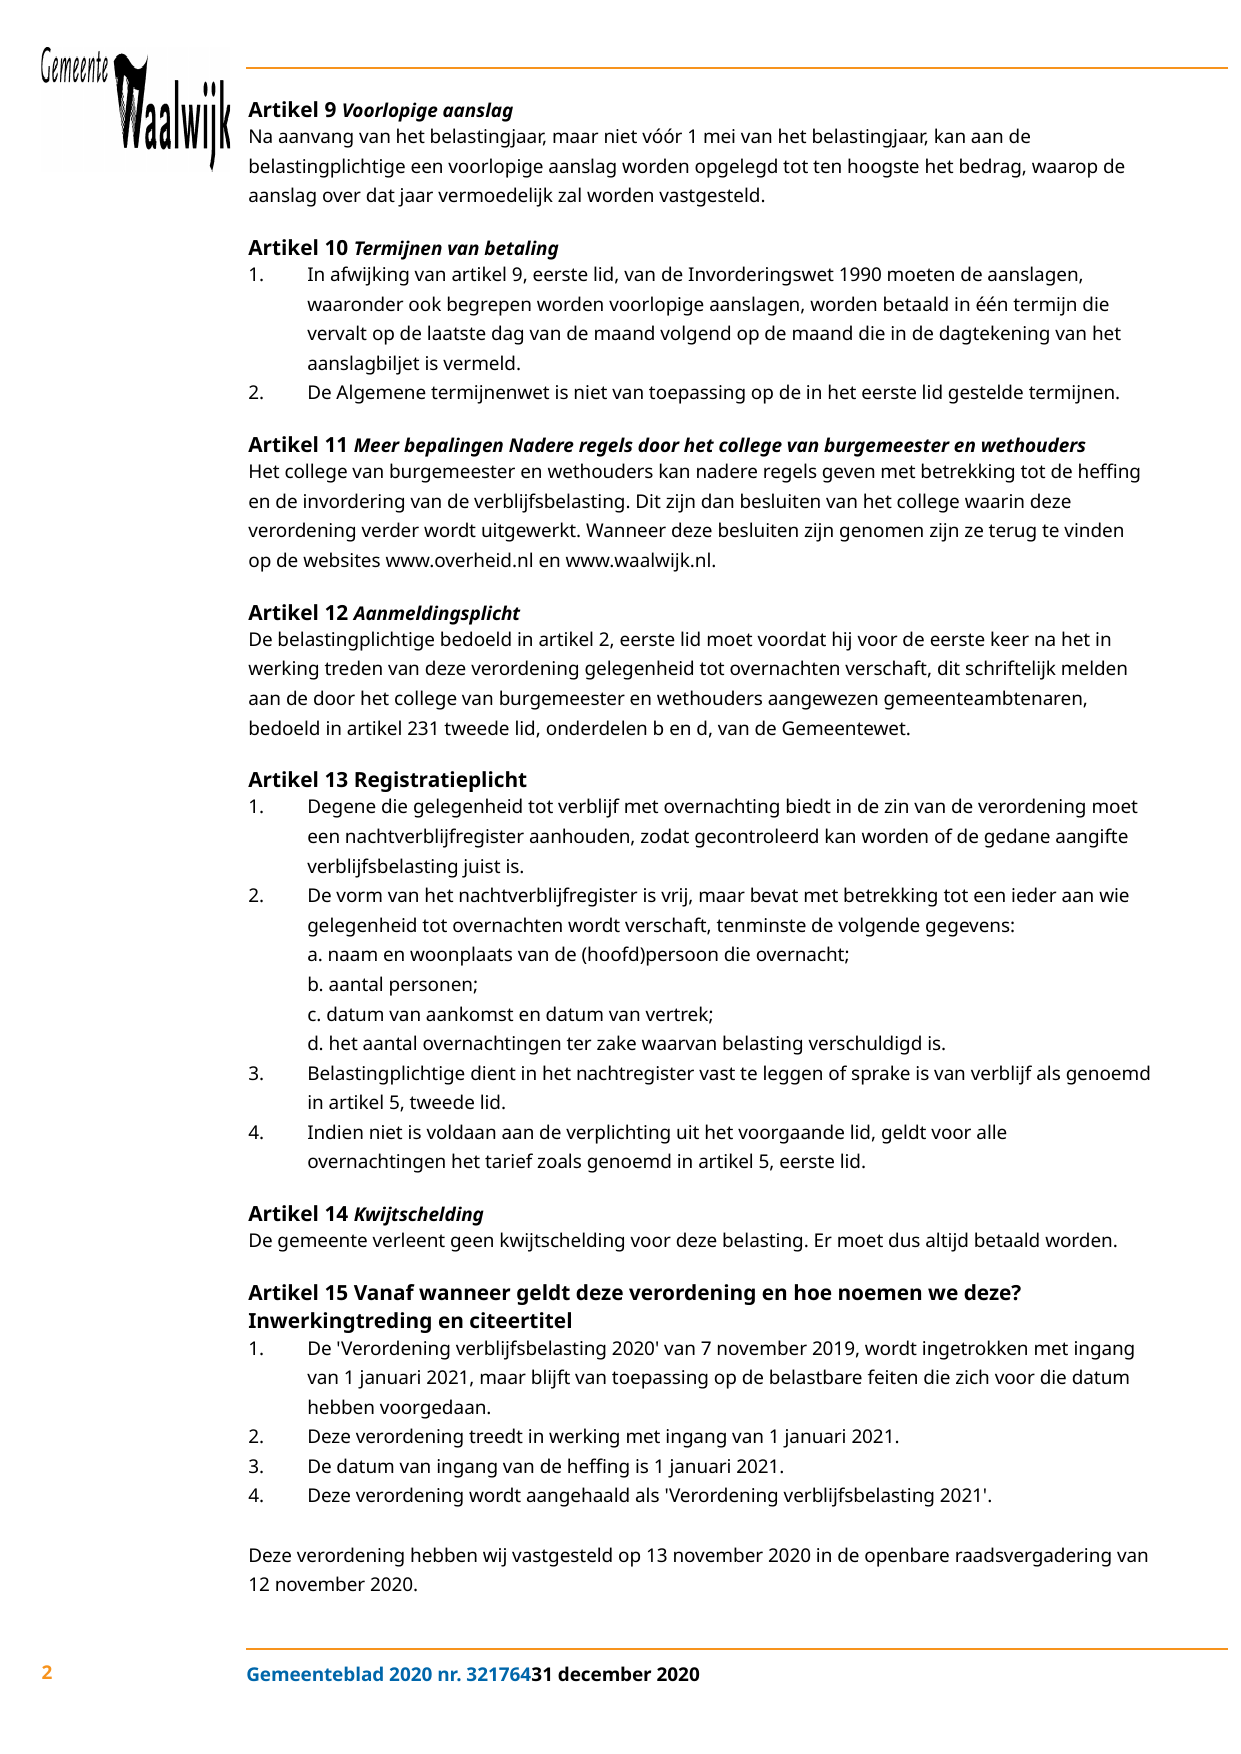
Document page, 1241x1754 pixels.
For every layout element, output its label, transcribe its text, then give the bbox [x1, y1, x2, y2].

text Deze verordening hebben wij vastgesteld op 13 november 2020 in de openbare raadsvergadering van 12 november 2020. [248, 1542, 1152, 1597]
list De Algemene termijnenwet is niet van toepassing op de in het eerste lid gestelde termijnen. [248, 379, 1152, 405]
list Deze verordening wordt aangehaald als 'Verordening verblijfsbelasting 2021'. [248, 1483, 1152, 1508]
list b. aantal personen; [248, 971, 1152, 997]
text De gemeente verleent geen kwijtschelding voor deze belasting. Er moet dus altijd betaald worden. [248, 1227, 1152, 1253]
list Deze verordening treedt in werking met ingang van 1 januari 2021. [248, 1423, 1152, 1449]
text Artikel 15 Vanaf wanneer geldt deze verordening en hoe noemen we deze? Inwerkingtreding en citeertitel [248, 1278, 1152, 1335]
text Het college van burgemeester en wethouders kan nadere regels geven met betrekking tot de heffing en de invordering van de verblijfsbelasting. Dit zijn dan besluiten van het college waarin deze verordening verder wordt uitgewerkt. Wanneer deze besluiten zijn genomen zijn ze terug te vinden op de websites www.overheid.nl en www.waalwijk.nl. [248, 458, 1152, 573]
list Indien niet is voldaan aan de verplichting uit het voorgaande lid, geldt voor alle overnachtingen het tarief zoals genoemd in artikel 5, eerste lid. [248, 1119, 1152, 1174]
list c. datum van aankomst en datum van vertrek; [248, 1001, 1152, 1026]
text Na aanvang van het belastingjaar, maar niet vóór 1 mei van het belastingjaar, kan aan de belastingplichtige een voorlopige aanslag worden opgelegd tot ten hoogste het bedrag, waarop de aanslag over dat jaar vermoedelijk zal worden vastgesteld. [248, 123, 1152, 208]
list De 'Verordening verblijfsbelasting 2020' van 7 november 2019, wordt ingetrokken met ingang van 1 januari 2021, maar blijft van toepassing op de belastbare feiten die zich voor die datum hebben voorgedaan. [248, 1335, 1152, 1420]
list Degene die gelegenheid tot verblijf met overnachting biedt in de zin van de verordening moet een nachtverblijfregister aanhouden, zodat gecontroleerd kan worden of de gedane aangifte verblijfsbelasting juist is. [248, 794, 1152, 878]
list a. naam en woonplaats van de (hoofd)persoon die overnacht; [248, 942, 1152, 967]
list In afwijking van artikel 9, eerste lid, van de Invorderingswet 1990 moeten de aanslagen, waaronder ook begrepen worden voorlopige aanslagen, worden betaald in één termijn die vervalt op de laatste dag van de maand volgend op de maand die in de dagtekening van het aanslagbiljet is vermeld. [248, 261, 1152, 376]
text Artikel 12 Aanmeldingsplicht [248, 598, 1152, 626]
text Artikel 10 Termijnen van betaling [248, 233, 1152, 261]
list De datum van ingang van de heffing is 1 januari 2021. [248, 1453, 1152, 1479]
list De vorm van het nachtverblijfregister is vrij, maar bevat met betrekking tot een ieder aan wie gelegenheid tot overnachten wordt verschaft, tenminste de volgende gegevens: [248, 882, 1152, 938]
text Artikel 14 Kwijtschelding [248, 1199, 1152, 1227]
list d. het aantal overnachtingen ter zake waarvan belasting verschuldigd is. [248, 1030, 1152, 1056]
list Belastingplichtige dient in het nachtregister vast te leggen of sprake is van verblijf als genoemd in artikel 5, tweede lid. [248, 1060, 1152, 1115]
picture [41, 47, 231, 172]
text De belastingplichtige bedoeld in artikel 2, eerste lid moet voordat hij voor de eerste keer na het in werking treden van deze verordening gelegenheid tot overnachten verschaft, dit schriftelijk melden aan de door het college van burgemeester en wethouders aangewezen gemeenteambtenaren, bedoeld in artikel 231 tweede lid, onderdelen b en d, van de Gemeentewet. [248, 626, 1152, 741]
text Artikel 9 Voorlopige aanslag [248, 95, 1152, 123]
text Artikel 13 Registratieplicht [248, 765, 1152, 794]
text Artikel 11 Meer bepalingen Nadere regels door het college van burgemeester en wethouders [248, 430, 1152, 458]
